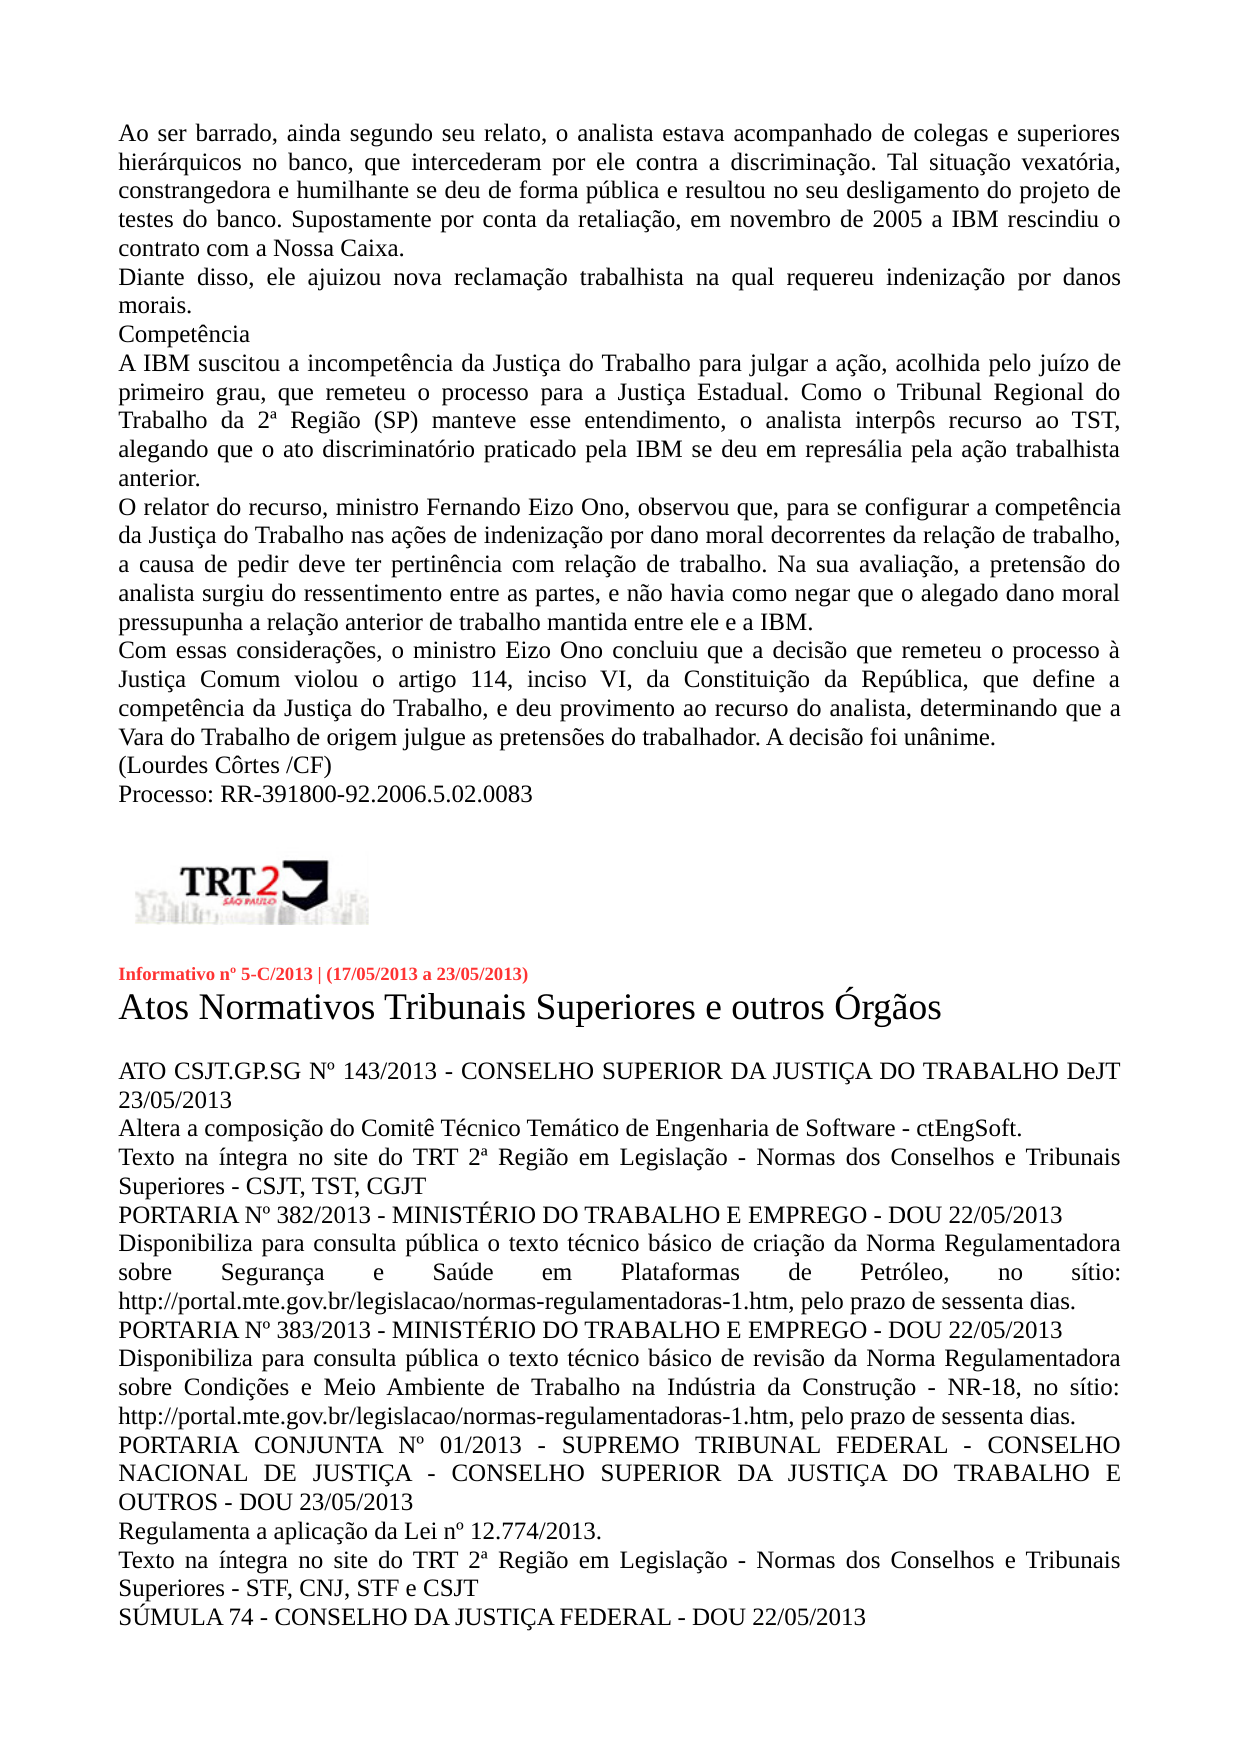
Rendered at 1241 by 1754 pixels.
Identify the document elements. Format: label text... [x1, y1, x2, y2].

text A IBM suscitou a incompetência da Justiça do Trabalho para julgar a ação, acolhida pelo juízo de primeiro grau, que remeteu o processo para a Justiça Estadual. Como o Tribunal Regional do Trabalho da 2ª Região (SP) manteve esse entendimento, o analista interpôs recurso ao TST, alegando que o ato discriminatório praticado pela IBM se deu em represália pela ação trabalhista anterior. [118, 348, 1122, 492]
text Informativo nº 5-C/2013 | (17/05/2013 a 23/05/2013) [118, 962, 1122, 984]
text PORTARIA Nº 382/2013 - MINISTÉRIO DO TRABALHO E EMPREGO - DOU 22/05/2013 [118, 1200, 1122, 1228]
text PORTARIA CONJUNTA Nº 01/2013 - SUPREMO TRIBUNAL FEDERAL - CONSELHO NACIONAL DE JUSTIÇA - CONSELHO SUPERIOR DA JUSTIÇA DO TRABALHO E OUTROS - DOU 23/05/2013 [118, 1430, 1122, 1516]
text Atos Normativos Tribunais Superiores e outros Órgãos [118, 984, 1122, 1027]
text Regulamenta a aplicação da Lei nº 12.774/2013. [118, 1516, 1122, 1545]
text Texto na íntegra no site do TRT 2ª Região em Legislação - Normas dos Conselhos e Tribunais Superiores - CSJT, TST, CGJT [118, 1142, 1122, 1200]
text Ao ser barrado, ainda segundo seu relato, o analista estava acompanhado de colegas e superiores hierárquicos no banco, que intercederam por ele contra a discriminação. Tal situação vexatória, constrangedora e humilhante se deu de forma pública e resultou no seu desligamento do projeto de testes do banco. Supostamente por conta da retaliação, em novembro de 2005 a IBM rescindiu o contrato com a Nossa Caixa. [118, 118, 1122, 262]
text Disponibiliza para consulta pública o texto técnico básico de criação da Norma Regulamentadora sobre Segurança e Saúde em Plataformas de Petróleo, no sítio: http://portal.mte.gov.br/legislacao/normas-regulamentadoras-1.htm, pelo prazo de sessenta dias. [118, 1228, 1122, 1315]
text Altera a composição do Comitê Técnico Temático de Engenharia de Software - ctEngSoft. [118, 1113, 1122, 1142]
text PORTARIA Nº 383/2013 - MINISTÉRIO DO TRABALHO E EMPREGO - DOU 22/05/2013 [118, 1315, 1122, 1343]
text Com essas considerações, o ministro Eizo Ono concluiu que a decisão que remeteu o processo à Justiça Comum violou o artigo 114, inciso VI, da Constituição da República, que define a competência da Justiça do Trabalho, e deu provimento ao recurso do analista, determinando que a Vara do Trabalho de origem julgue as pretensões do trabalhador. A decisão foi unânime. [118, 636, 1122, 751]
text (Lourdes Côrtes /CF) [118, 751, 1122, 779]
text Disponibiliza para consulta pública o texto técnico básico de revisão da Norma Regulamentadora sobre Condições e Meio Ambiente de Trabalho na Indústria da Construção - NR-18, no sítio: http://portal.mte.gov.br/legislacao/normas-regulamentadoras-1.htm, pelo prazo de sessenta dias. [118, 1343, 1122, 1430]
text SÚMULA 74 - CONSELHO DA JUSTIÇA FEDERAL - DOU 22/05/2013 [118, 1602, 1122, 1631]
text ATO CSJT.GP.SG Nº 143/2013 - CONSELHO SUPERIOR DA JUSTIÇA DO TRABALHO DeJT 23/05/2013 [118, 1056, 1122, 1113]
text Diante disso, ele ajuizou nova reclamação trabalhista na qual requereu indenização por danos morais. [118, 262, 1122, 319]
text Processo: RR-391800-92.2006.5.02.0083 [118, 779, 1122, 808]
picture [134, 846, 369, 925]
text Texto na íntegra no site do TRT 2ª Região em Legislação - Normas dos Conselhos e Tribunais Superiores - STF, CNJ, STF e CSJT [118, 1545, 1122, 1602]
text O relator do recurso, ministro Fernando Eizo Ono, observou que, para se configurar a competência da Justiça do Trabalho nas ações de indenização por dano moral decorrentes da relação de trabalho, a causa de pedir deve ter pertinência com relação de trabalho. Na sua avaliação, a pretensão do analista surgiu do ressentimento entre as partes, e não havia como negar que o alegado dano moral pressupunha a relação anterior de trabalho mantida entre ele e a IBM. [118, 492, 1122, 636]
text Competência [118, 319, 1122, 348]
